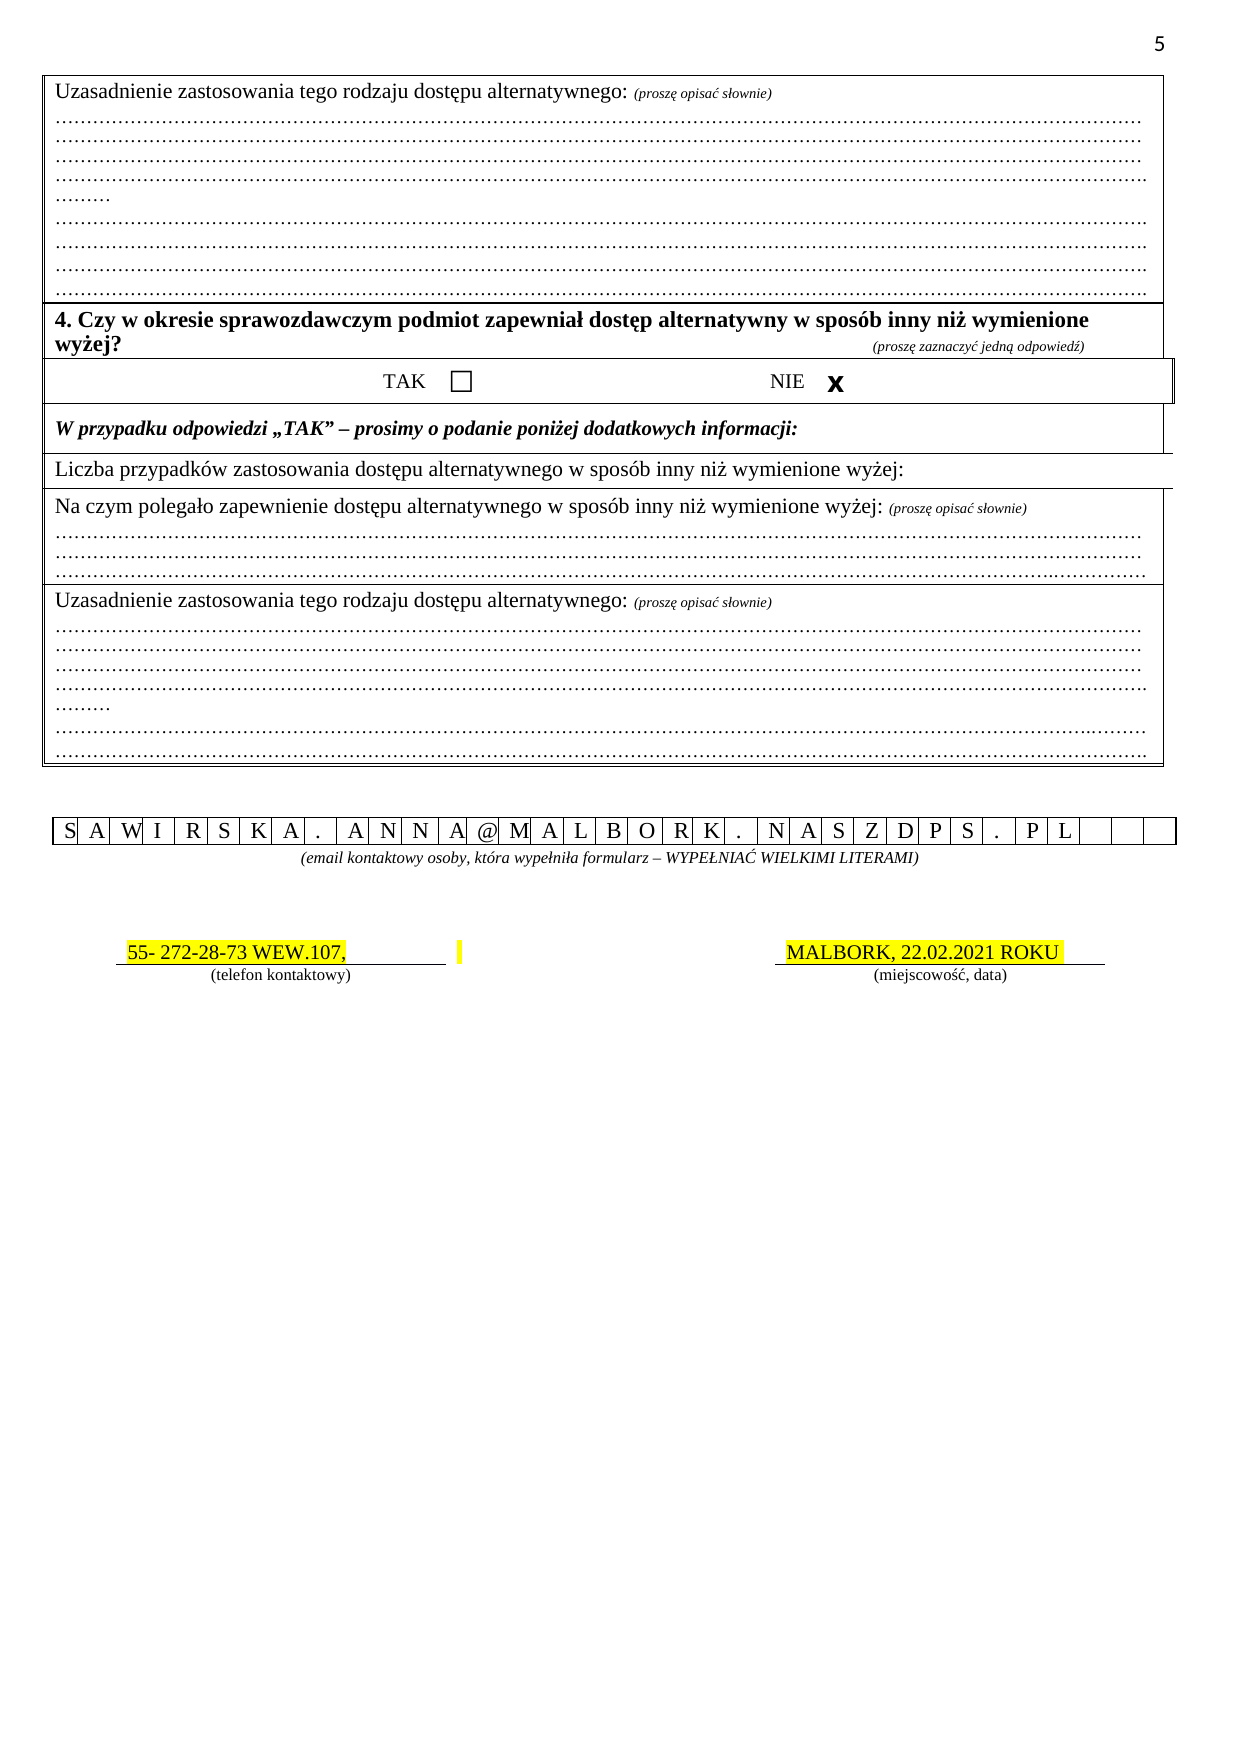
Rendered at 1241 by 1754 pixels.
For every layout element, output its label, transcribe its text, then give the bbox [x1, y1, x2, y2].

table_cell 4. Czy w okresie sprawozdawczym podmiot zapewniał dostęp alternatywny w sposób inny niż wymienione wyżej? (proszę zaznaczyć jedną odpowiedź) [45, 304, 1163, 358]
table_header B [596, 818, 627, 843]
table_header . [725, 818, 757, 843]
table_header R [663, 818, 692, 843]
table_header O [628, 818, 662, 843]
table_cell [1164, 489, 1173, 584]
table_cell ☐ [437, 359, 519, 403]
table_header S [54, 818, 77, 843]
table_header S [822, 818, 853, 843]
table_header A [531, 818, 563, 843]
table_header . [983, 818, 1015, 843]
table_header A [439, 818, 466, 843]
table_header N [758, 818, 789, 843]
table_header [1144, 818, 1175, 843]
table_header I [143, 818, 174, 843]
table_cell [1164, 75, 1173, 302]
table_header K [240, 818, 271, 843]
table_header [1112, 818, 1143, 843]
table_cell [1164, 404, 1173, 453]
table_cell Na czym polegało zapewnienie dostępu alternatywnego w sposób inny niż wymienione wyżej: (proszę opisać słownie) ………………………………………………………………………………………………………………………………………………………………………………………………………………………………………………………………………………………………………………………………………………………………………………………………………………………………………………………………….…………… [45, 489, 1163, 584]
table_header D [887, 818, 918, 843]
table_cell x [816, 359, 1172, 403]
table_cell TAK [45, 359, 437, 403]
table_cell (telefon kontaktowy) [116, 965, 446, 986]
table_cell W przypadku odpowiedzi „TAK” – prosimy o podanie poniżej dodatkowych informacji: [45, 404, 1163, 453]
table_header P [919, 818, 950, 843]
table_header R [175, 818, 207, 843]
table_header [1080, 818, 1111, 843]
table_header A [78, 818, 109, 843]
table_header A [272, 818, 304, 843]
table_header 55- 272-28-73 WEW.107, [116, 875, 446, 964]
table_cell [446, 964, 775, 986]
table_header [446, 875, 775, 964]
table_cell Liczba przypadków zastosowania dostępu alternatywnego w sposób inny niż wymienione wyżej: [45, 454, 1173, 488]
table_header M [499, 818, 530, 843]
table_header N [369, 818, 401, 843]
table_header L [1048, 818, 1079, 843]
list (email kontaktowy osoby, która wypełniła formularz – WYPEŁNIAĆ WIELKIMI LITERAMI) [56, 848, 1165, 867]
table_cell NIE [519, 359, 816, 403]
table_header S [951, 818, 982, 843]
table_header S [208, 818, 239, 843]
table_header L [564, 818, 595, 843]
table_cell (miejscowość, data) [775, 965, 1105, 986]
table_header . [305, 818, 336, 843]
table_header P [1016, 818, 1047, 843]
table_cell [1164, 584, 1173, 763]
table_header MALBORK, 22.02.2021 ROKU [775, 875, 1105, 964]
table_cell Uzasadnienie zastosowania tego rodzaju dostępu alternatywnego: (proszę opisać słownie) ………………………………………………………………………………………………………………………………………………………………………………………………………………………………………………………………………………………………………………………………………………………………………………………………………………………………………………………………………………………………………………………………………………………………………………………………………………………………………….……… ………………………………………………………………………………………………………………………………………………….……… …………………………………………………………………………………………………………………………………………………………. [45, 585, 1163, 763]
table_header A [337, 818, 368, 843]
table_header W [110, 818, 142, 843]
table_header K [693, 818, 724, 843]
table_cell Uzasadnienie zastosowania tego rodzaju dostępu alternatywnego: (proszę opisać słownie) ………………………………………………………………………………………………………………………………………………………………………………………………………………………………………………………………………………………………………………………………………………………………………………………………………………………………………………………………………………………………………………………………………………………………………………………………………………………………………….……… …………………………………………………………………………………………………………………………………………………………. …………………………………………………………………………………………………………………………………………………………. …………………………………………………………………………………………………………………………………………………………. …………………………………………………………………………………………………………………………………………………………. [45, 76, 1163, 302]
table_header @ [467, 818, 498, 843]
table_header Z [854, 818, 886, 843]
table_header A [790, 818, 821, 843]
table_cell [1164, 302, 1173, 358]
table_header N [402, 818, 438, 843]
